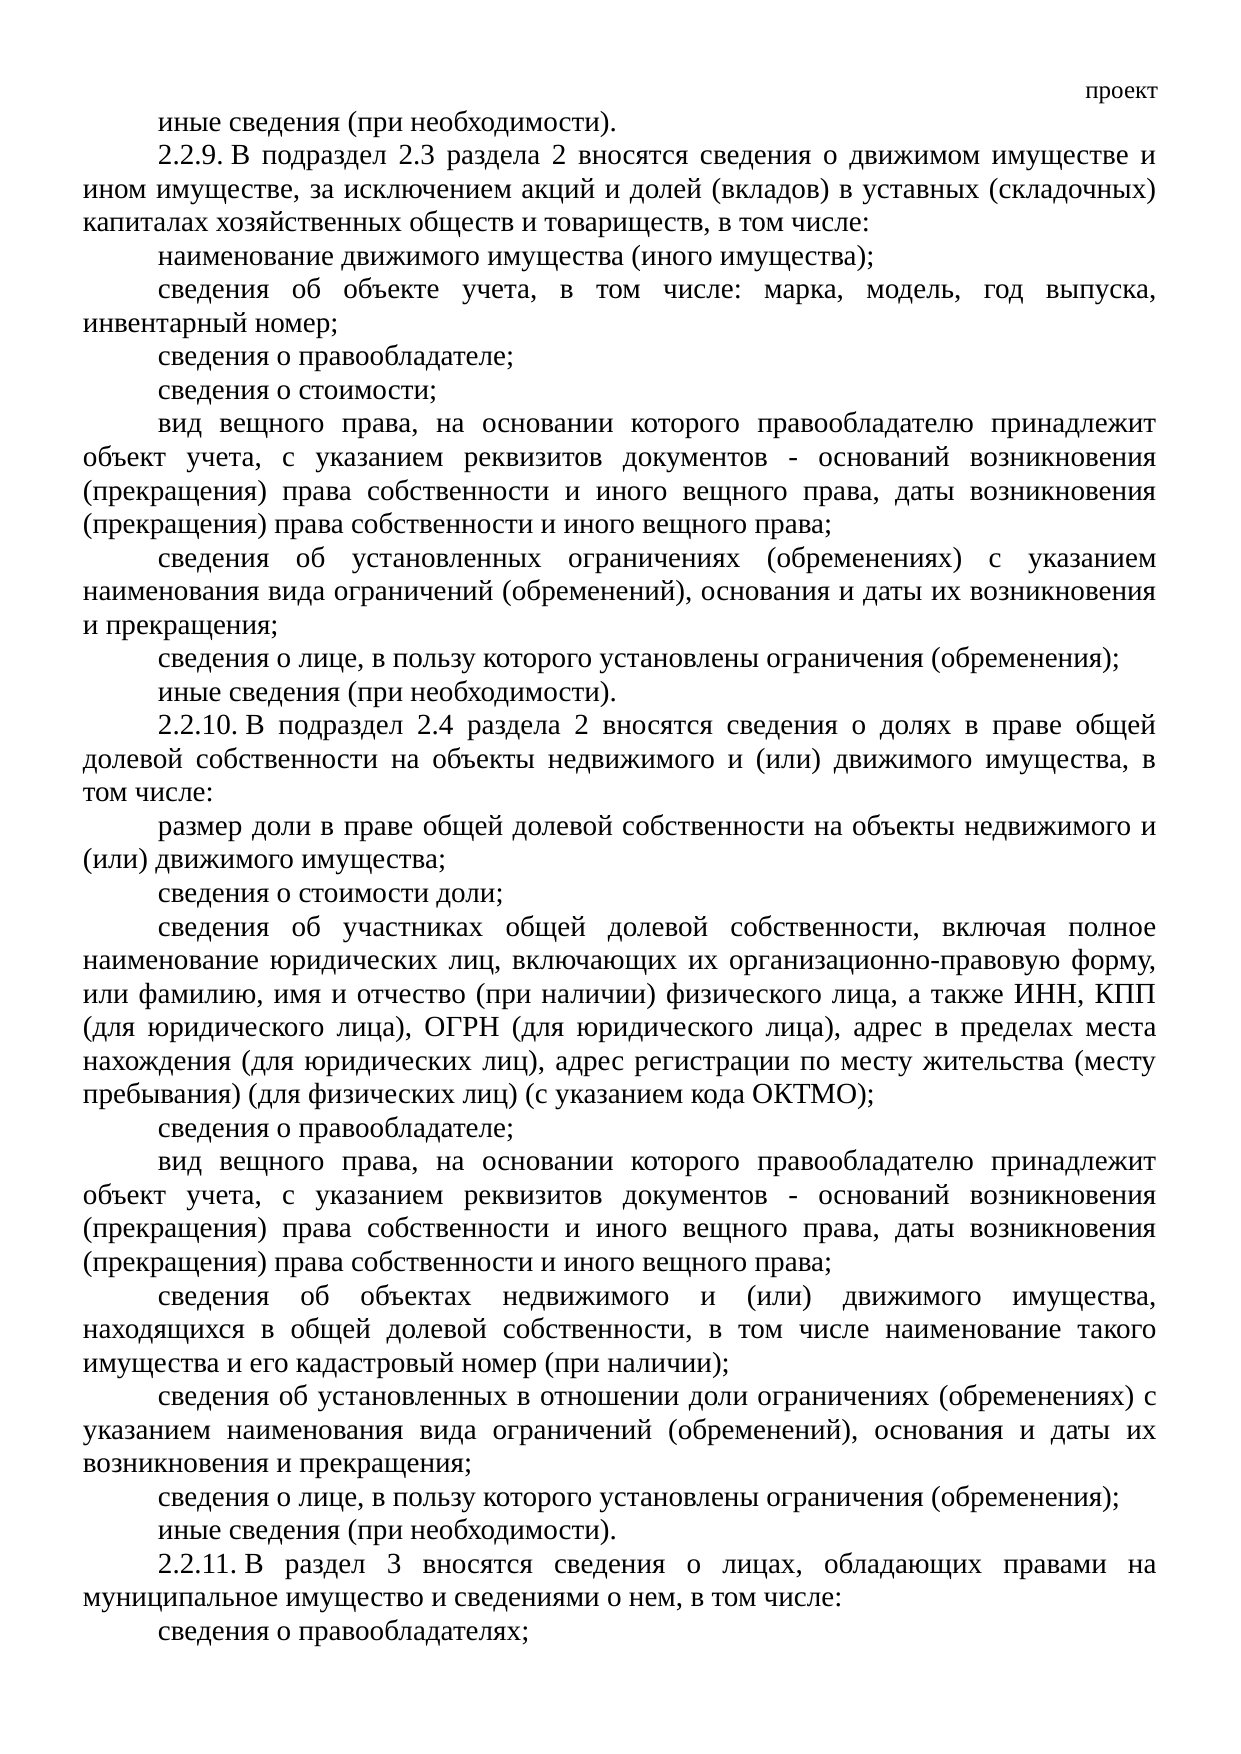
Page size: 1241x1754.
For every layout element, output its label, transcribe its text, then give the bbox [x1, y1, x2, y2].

text вид вещного права, на основании которого правообладателю принадлежит объект учета, с указанием реквизитов документов - оснований возникновения (прекращения) права собственности и иного вещного права, даты возникновения (прекращения) права собственности и иного вещного права; [83, 1143, 1157, 1278]
text 2.2.10. В подраздел 2.4 раздела 2 вносятся сведения о долях в праве общей долевой собственности на объекты недвижимого и (или) движимого имущества, в том числе: [83, 707, 1157, 808]
text сведения о лице, в пользу которого установлены ограничения (обременения); [83, 640, 1157, 674]
text сведения об установленных в отношении доли ограничениях (обременениях) с указанием наименования вида ограничений (обременений), основания и даты их возникновения и прекращения; [83, 1378, 1157, 1479]
text сведения об объекте учета, в том числе: марка, модель, год выпуска, инвентарный номер; [83, 271, 1157, 338]
text сведения о стоимости; [83, 372, 1157, 406]
text сведения о правообладателе; [83, 1110, 1157, 1143]
text сведения о лице, в пользу которого установлены ограничения (обременения); [83, 1479, 1157, 1512]
text вид вещного права, на основании которого правообладателю принадлежит объект учета, с указанием реквизитов документов - оснований возникновения (прекращения) права собственности и иного вещного права, даты возникновения (прекращения) права собственности и иного вещного права; [83, 406, 1157, 540]
text сведения о стоимости доли; [83, 875, 1157, 909]
text сведения о правообладателе; [83, 338, 1157, 372]
text сведения о правообладателях; [83, 1613, 1157, 1647]
text иные сведения (при необходимости). [83, 104, 1157, 137]
text наименование движимого имущества (иного имущества); [83, 238, 1157, 271]
text 2.2.11. В раздел 3 вносятся сведения о лицах, обладающих правами на муниципальное имущество и сведениями о нем, в том числе: [83, 1546, 1157, 1613]
text сведения об объектах недвижимого и (или) движимого имущества, находящихся в общей долевой собственности, в том числе наименование такого имущества и его кадастровый номер (при наличии); [83, 1278, 1157, 1378]
text размер доли в праве общей долевой собственности на объекты недвижимого и (или) движимого имущества; [83, 808, 1157, 875]
text сведения об участниках общей долевой собственности, включая полное наименование юридических лиц, включающих их организационно-правовую форму, или фамилию, имя и отчество (при наличии) физического лица, а также ИНН, КПП (для юридического лица), ОГРН (для юридического лица), адрес в пределах места нахождения (для юридических лиц), адрес регистрации по месту жительства (месту пребывания) (для физических лиц) (с указанием кода ОКТМО); [83, 909, 1157, 1110]
text иные сведения (при необходимости). [83, 674, 1157, 707]
text сведения об установленных ограничениях (обременениях) с указанием наименования вида ограничений (обременений), основания и даты их возникновения и прекращения; [83, 540, 1157, 640]
text иные сведения (при необходимости). [83, 1512, 1157, 1546]
text 2.2.9. В подраздел 2.3 раздела 2 вносятся сведения о движимом имуществе и ином имуществе, за исключением акций и долей (вкладов) в уставных (складочных) капиталах хозяйственных обществ и товариществ, в том числе: [83, 137, 1157, 238]
